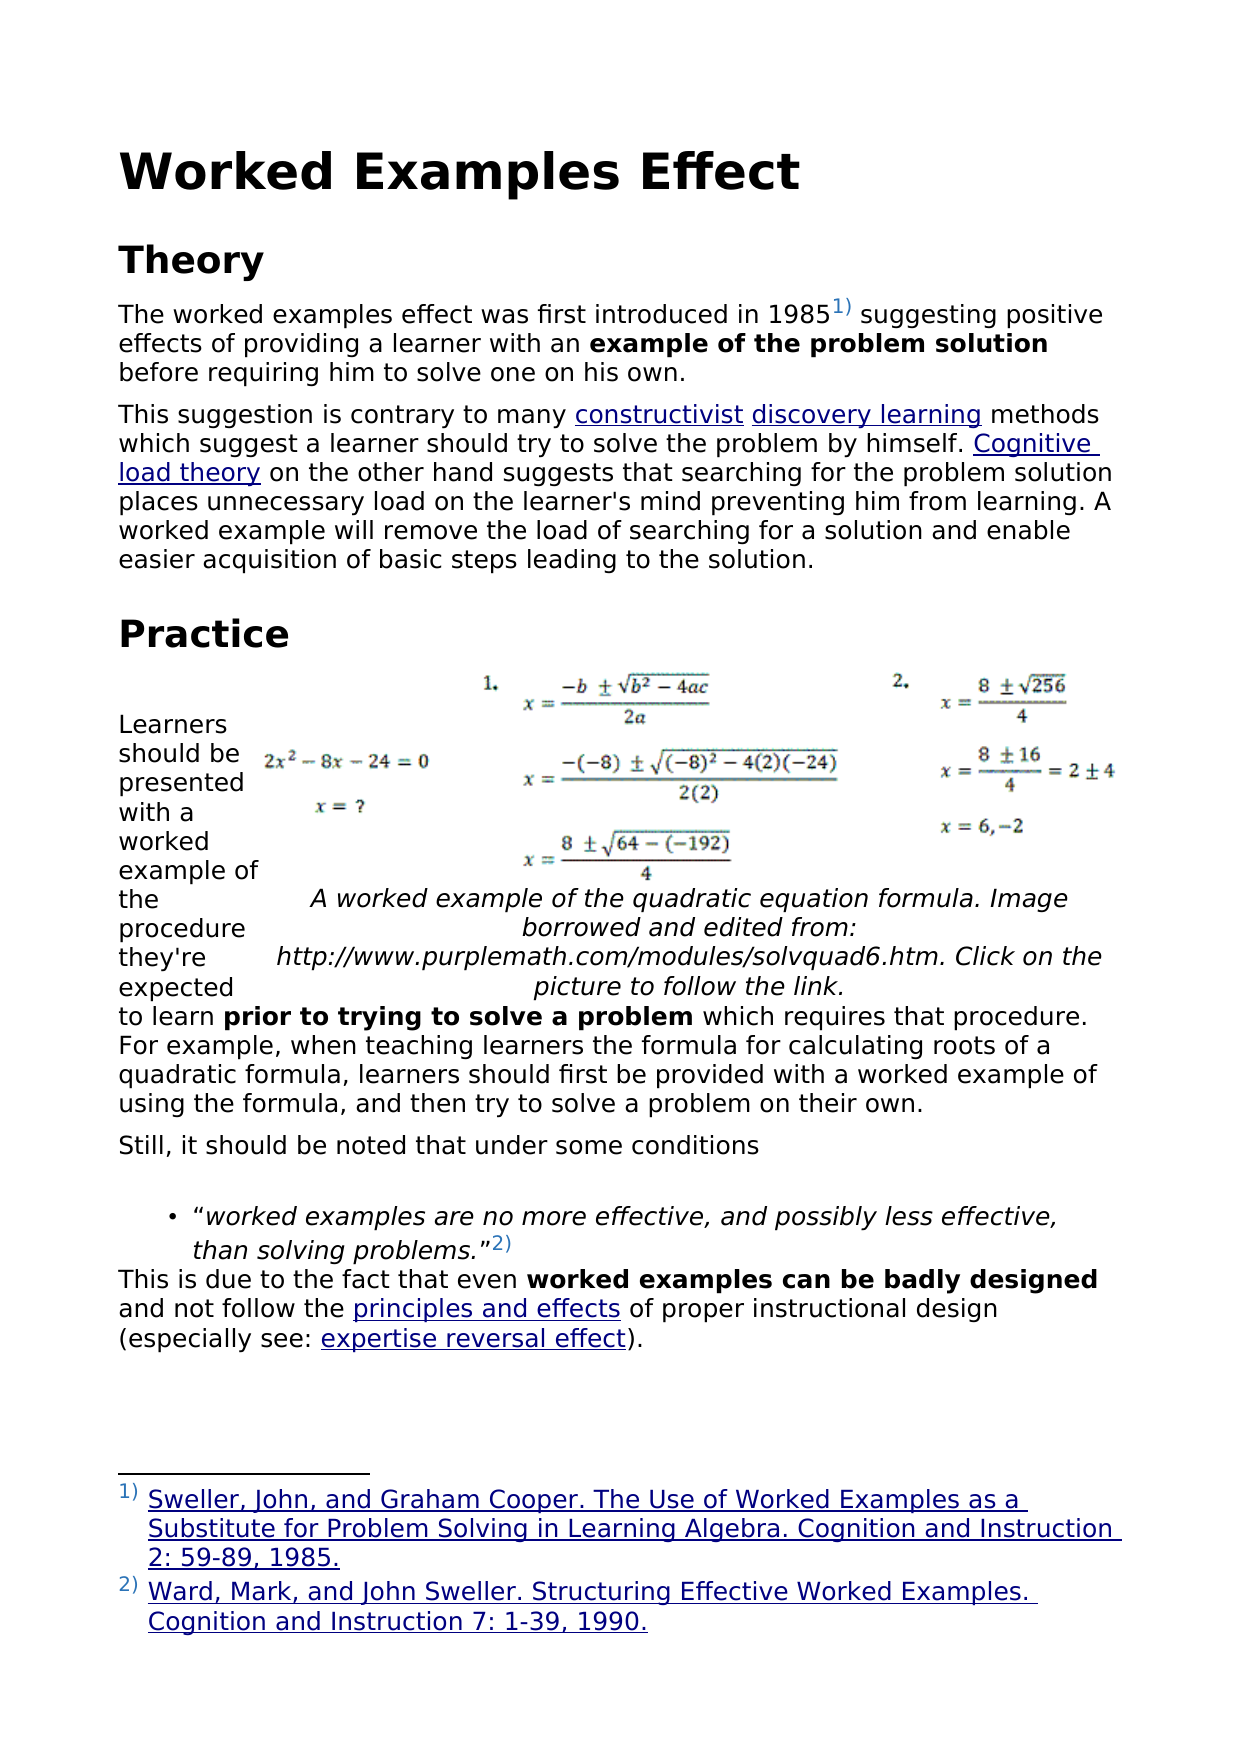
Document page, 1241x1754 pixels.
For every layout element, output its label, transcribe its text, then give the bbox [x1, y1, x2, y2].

list Ward, Mark, and John Sweller. Structuring Effective Worked Examples. Cognition and Instruction 7: 1-39, 1990. [118, 1573, 1122, 1636]
subtitle Practice [118, 612, 1122, 656]
picture [259, 668, 1123, 885]
text A worked example of the quadratic equation formula. Image borrowed and edited from: http://www.purplemath.com/modules/solvquad6.htm. Click on the picture to follow the link. [259, 885, 1122, 1001]
subtitle Worked Examples Effect [118, 143, 1122, 201]
list “worked examples are no more effective, and possibly less effective, than solving problems.” [177, 1202, 1122, 1265]
text Sweller, John, and Graham Cooper. The Use of Worked Examples as a Substitute for Problem Solving in Learning Algebra. Cognition and Instruction 2: 59-89, 1985. [118, 1480, 1122, 1573]
text Learners should be presented with a worked example of the procedure they're expected to learn prior to trying to solve a problem which requires that procedure. For example, when teaching learners the formula for calculating roots of a quadratic formula, learners should first be provided with a worked example of using the formula, and then try to solve a problem on their own. [118, 710, 1122, 1118]
text This is due to the fact that even worked examples can be badly designed and not follow the principles and effects of proper instructional design (especially see: expertise reversal effect). [118, 1265, 1122, 1353]
text Still, it should be noted that under some conditions [118, 1131, 1122, 1160]
text This suggestion is contrary to many constructivist discovery learning methods which suggest a learner should try to solve the problem by himself. Cognitive load theory on the other hand suggests that searching for the problem solution places unnecessary load on the learner's mind preventing him from learning. A worked example will remove the load of searching for a solution and enable easier acquisition of basic steps leading to the solution. [118, 400, 1122, 575]
text The worked examples effect was first introduced in 1985 suggesting positive effects of providing a learner with an example of the problem solution before requiring him to solve one on his own. [118, 295, 1122, 387]
subtitle Theory [118, 239, 1122, 282]
